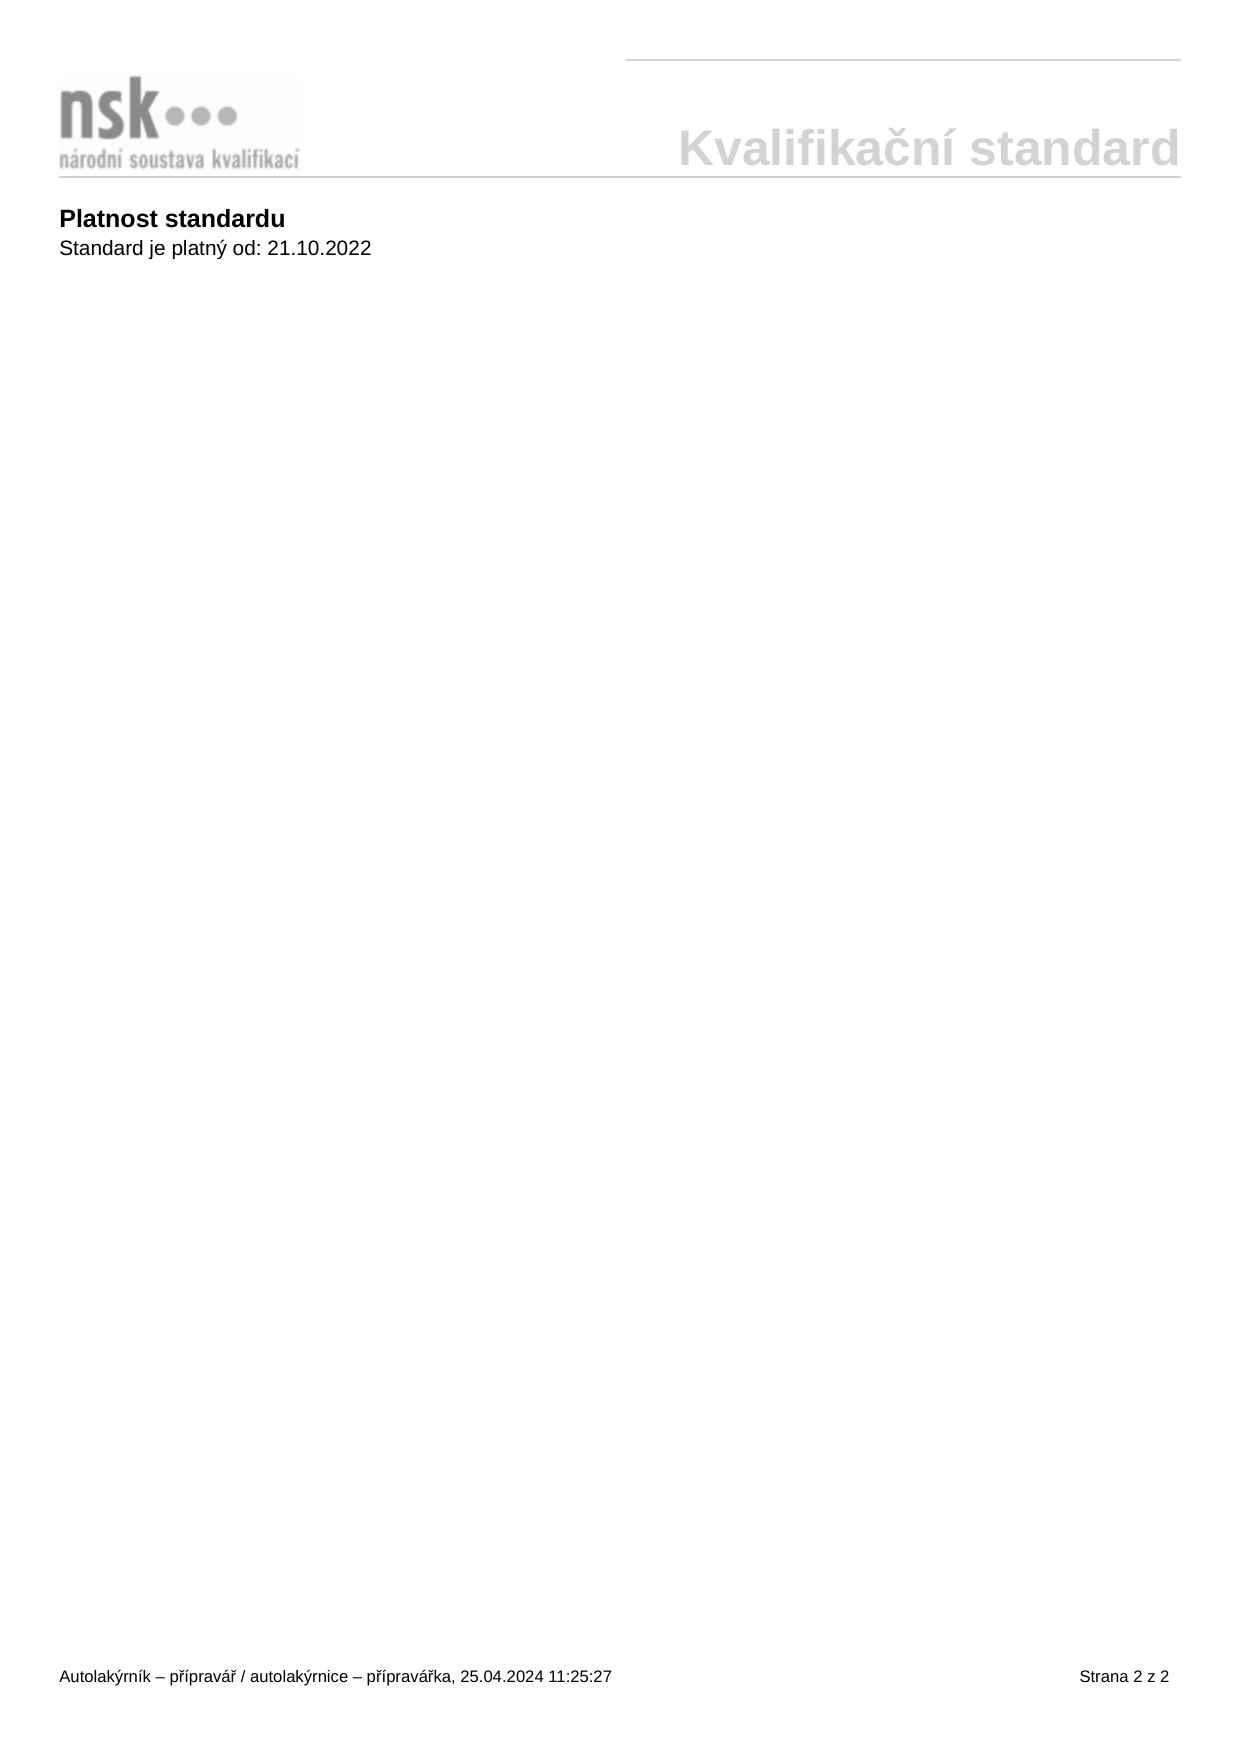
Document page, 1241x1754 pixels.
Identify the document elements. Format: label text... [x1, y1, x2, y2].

picture [58, 59, 621, 171]
table_cell [59, 194, 483, 200]
table_cell Platnost standardu [59, 200, 1181, 236]
table_cell [484, 1159, 620, 1409]
table_cell [1169, 859, 1181, 1159]
table_cell [862, 259, 1093, 559]
table_cell [59, 1409, 483, 1658]
table_cell [1169, 559, 1181, 859]
table_cell [862, 1409, 1093, 1658]
table_cell [862, 1159, 1093, 1409]
table_cell [1093, 194, 1169, 200]
table_cell [59, 1159, 483, 1409]
table_cell [620, 1409, 626, 1658]
table_cell [59, 859, 483, 1159]
table_cell [862, 859, 1093, 1159]
table_cell [1093, 859, 1169, 1159]
table_cell [1169, 1159, 1181, 1409]
table_cell [1093, 1409, 1169, 1658]
table_cell [626, 859, 862, 1159]
table_cell Strana 2 z 2 [862, 1658, 1169, 1694]
table_cell [484, 559, 620, 859]
table_cell [484, 171, 620, 176]
table_cell [1093, 559, 1169, 859]
table_cell [59, 171, 483, 176]
table_cell [626, 559, 862, 859]
table_cell [620, 259, 626, 559]
table_cell [484, 859, 620, 1159]
table_cell [59, 259, 483, 559]
table_cell [621, 59, 626, 170]
table_cell Kvalifikační standard [626, 61, 1181, 176]
table_cell [59, 178, 1181, 194]
table_cell [484, 194, 620, 200]
table_cell [620, 1159, 626, 1409]
table_cell [1169, 194, 1181, 200]
table_cell [626, 194, 862, 200]
table_cell [484, 259, 620, 559]
table_cell [59, 559, 483, 859]
table_cell Autolakýrník – přípravář / autolakýrnice – přípravářka, 25.04.2024 11:25:27 [59, 1658, 862, 1694]
table_cell [862, 559, 1093, 859]
table_cell [620, 559, 626, 859]
table_cell [1169, 1658, 1181, 1694]
table_cell [620, 859, 626, 1159]
table_cell [626, 1159, 862, 1409]
table_cell [1169, 259, 1181, 559]
table_cell [1093, 259, 1169, 559]
table_cell Standard je platný od: 21.10.2022 [59, 236, 1181, 259]
table_cell [484, 1409, 620, 1658]
table_cell [1169, 1409, 1181, 1658]
table_cell [862, 194, 1093, 200]
table_cell [626, 259, 862, 559]
table_cell [626, 1409, 862, 1658]
table_cell [1093, 1159, 1169, 1409]
